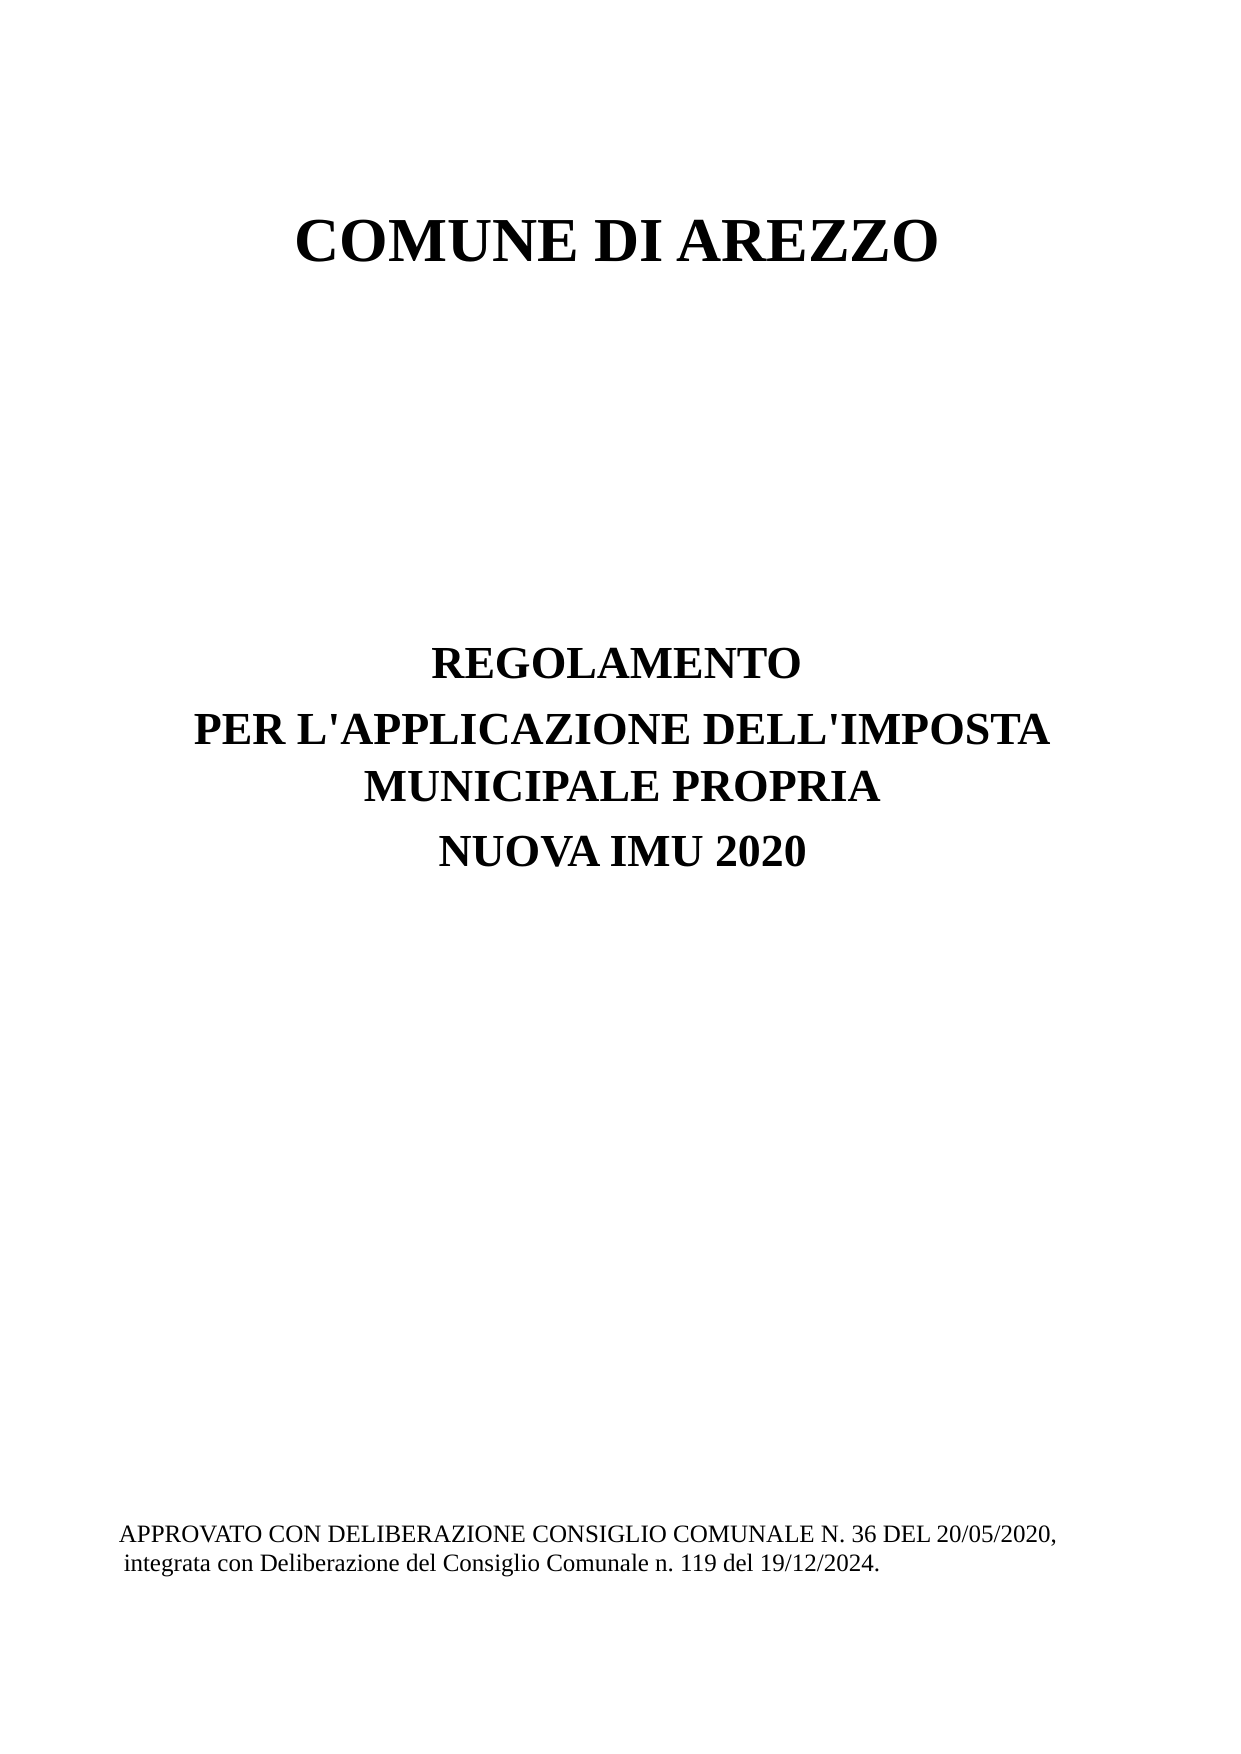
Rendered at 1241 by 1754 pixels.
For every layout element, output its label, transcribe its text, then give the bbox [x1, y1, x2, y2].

subtitle COMUNE DI AREZZO [117, 203, 1118, 275]
text PER L'APPLICAZIONE DELL'IMPOSTA MUNICIPALE PROPRIA [123, 702, 1122, 811]
text NUOVA IMU 2020 [123, 824, 1122, 877]
text REGOLAMENTO [123, 636, 1122, 689]
text APPROVATO CON DELIBERAZIONE CONSIGLIO COMUNALE N. 36 DEL 20/05/2020, integrata con Deliberazione del Consiglio Comunale n. 119 del 19/12/2024. [119, 1519, 1122, 1577]
